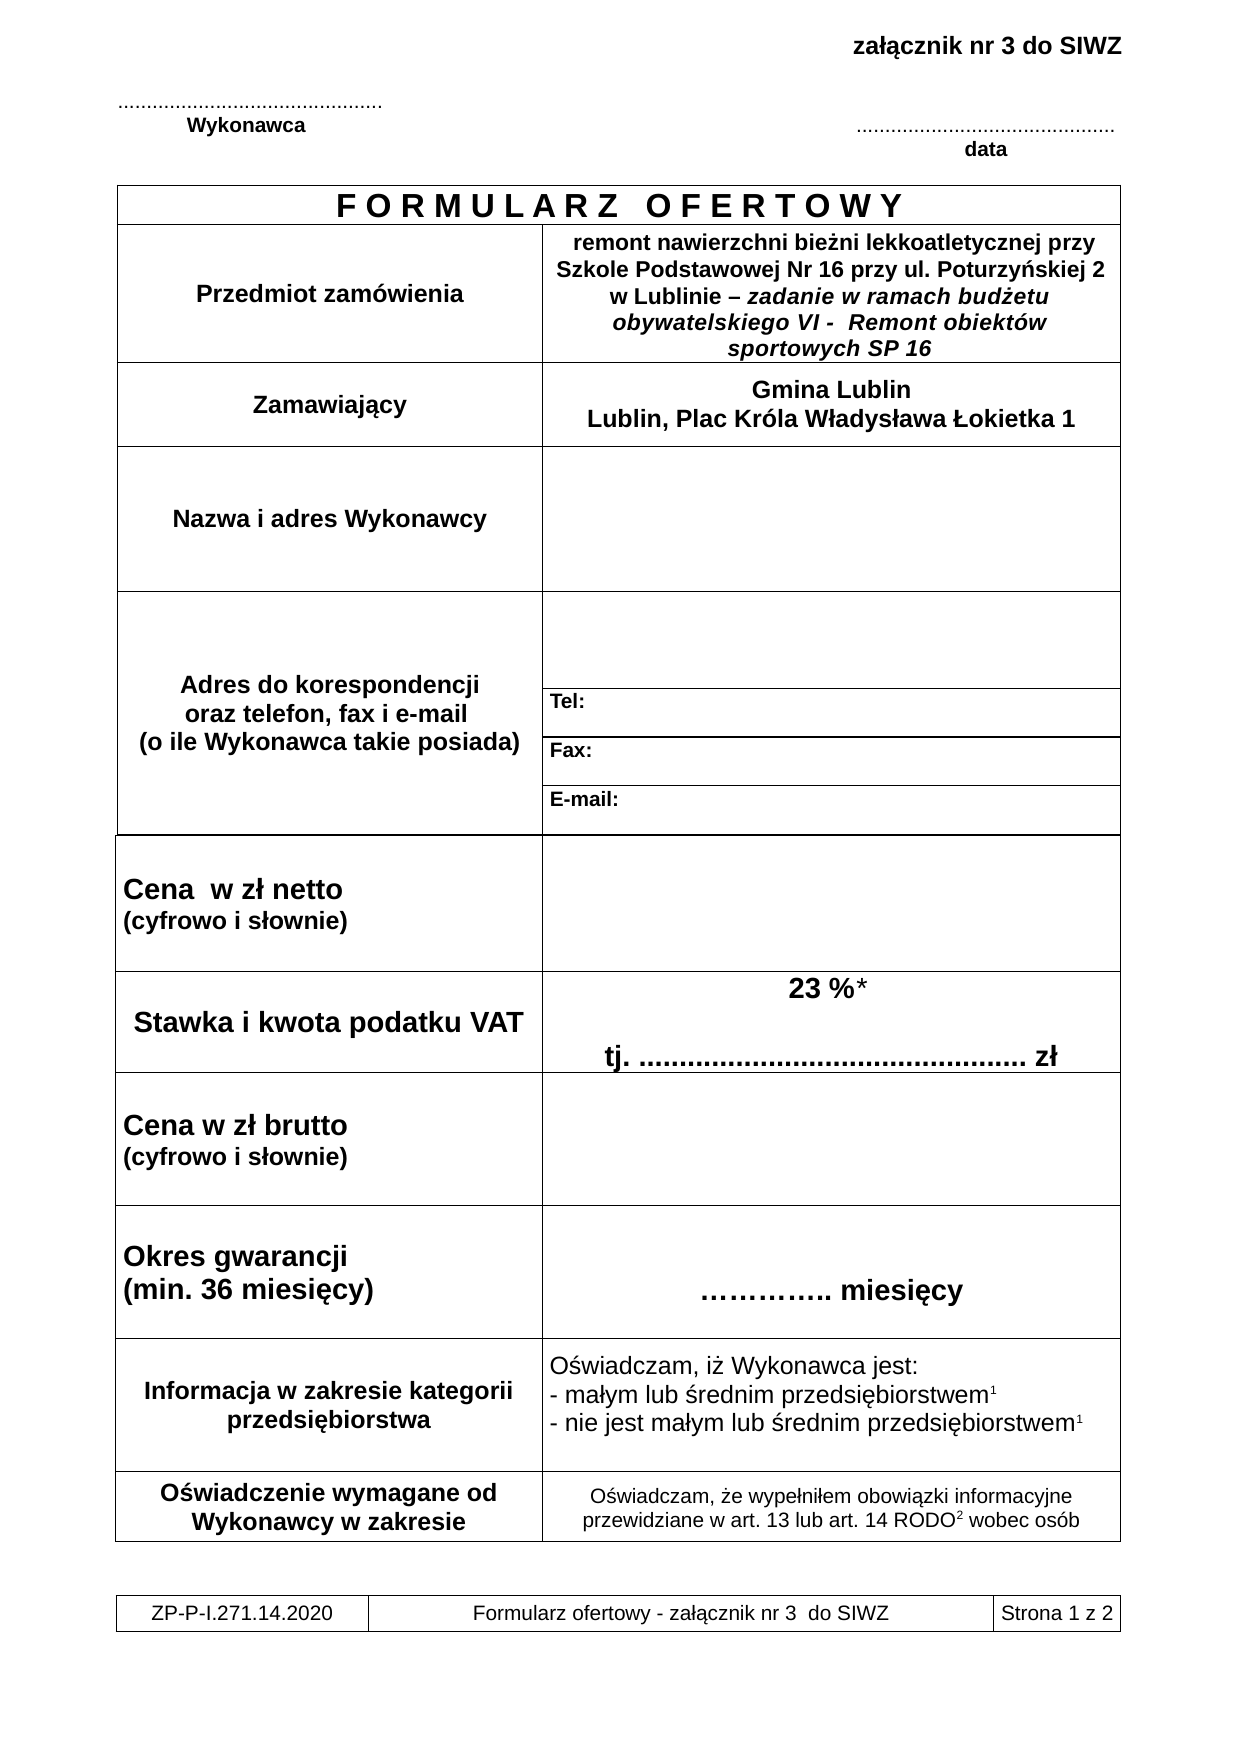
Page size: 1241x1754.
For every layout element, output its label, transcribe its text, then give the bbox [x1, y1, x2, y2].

table_cell [543, 1073, 1120, 1205]
table_cell Adres do korespondencji oraz telefon, fax i e-mail (o ile Wykonawca takie posiada) [118, 592, 542, 834]
table_cell Zamawiający [118, 363, 542, 446]
table_cell E-mail: [543, 786, 1120, 834]
table_header F O R M U L A R Z O F E R T O W Y [118, 186, 1120, 224]
table_cell Stawka i kwota podatku VAT [116, 972, 542, 1072]
table_cell remont nawierzchni bieżni lekkoatletycznej przy Szkole Podstawowej Nr 16 przy ul. Poturzyńskiej 2 w Lublinie – zadanie w ramach budżetu obywatelskiego VI - Remont obiektów sportowych SP 16 [543, 225, 1120, 362]
table_header Cena w zł netto (cyfrowo i słownie) [116, 836, 542, 971]
table_cell Informacja w zakresie kategorii przedsiębiorstwa [116, 1339, 542, 1471]
table_cell [543, 592, 1120, 687]
table_cell Tel: [543, 689, 1120, 736]
text Wykonawca ............................................. [117, 113, 1122, 137]
table_cell Oświadczenie wymagane od Wykonawcy w zakresie [116, 1472, 542, 1541]
text data [117, 137, 1122, 161]
table_cell Cena w zł brutto (cyfrowo i słownie) [116, 1073, 542, 1205]
table_cell Oświadczam, iż Wykonawca jest: - małym lub średnim przedsiębiorstwem1 - nie jest małym lub średnim przedsiębiorstwem1 [543, 1339, 1120, 1471]
table_cell 23 %* tj. ................................................ zł [543, 972, 1120, 1072]
text .............................................. [117, 89, 1122, 113]
table_cell Przedmiot zamówienia [118, 225, 542, 362]
table_cell Gmina Lublin Lublin, Plac Króla Władysława Łokietka 1 [543, 363, 1120, 446]
table_cell ………….. miesięcy [543, 1206, 1120, 1338]
table_cell Fax: [543, 738, 1120, 785]
table_cell Oświadczam, że wypełniłem obowiązki informacyjne przewidziane w art. 13 lub art. 14 RODO2 wobec osób [543, 1472, 1120, 1541]
table_cell Nazwa i adres Wykonawcy [118, 447, 542, 591]
table_header [543, 836, 1120, 971]
table_cell Okres gwarancji (min. 36 miesięcy) [116, 1206, 542, 1338]
subtitle załącznik nr 3 do SIWZ [117, 31, 1122, 60]
table_cell [543, 447, 1120, 591]
